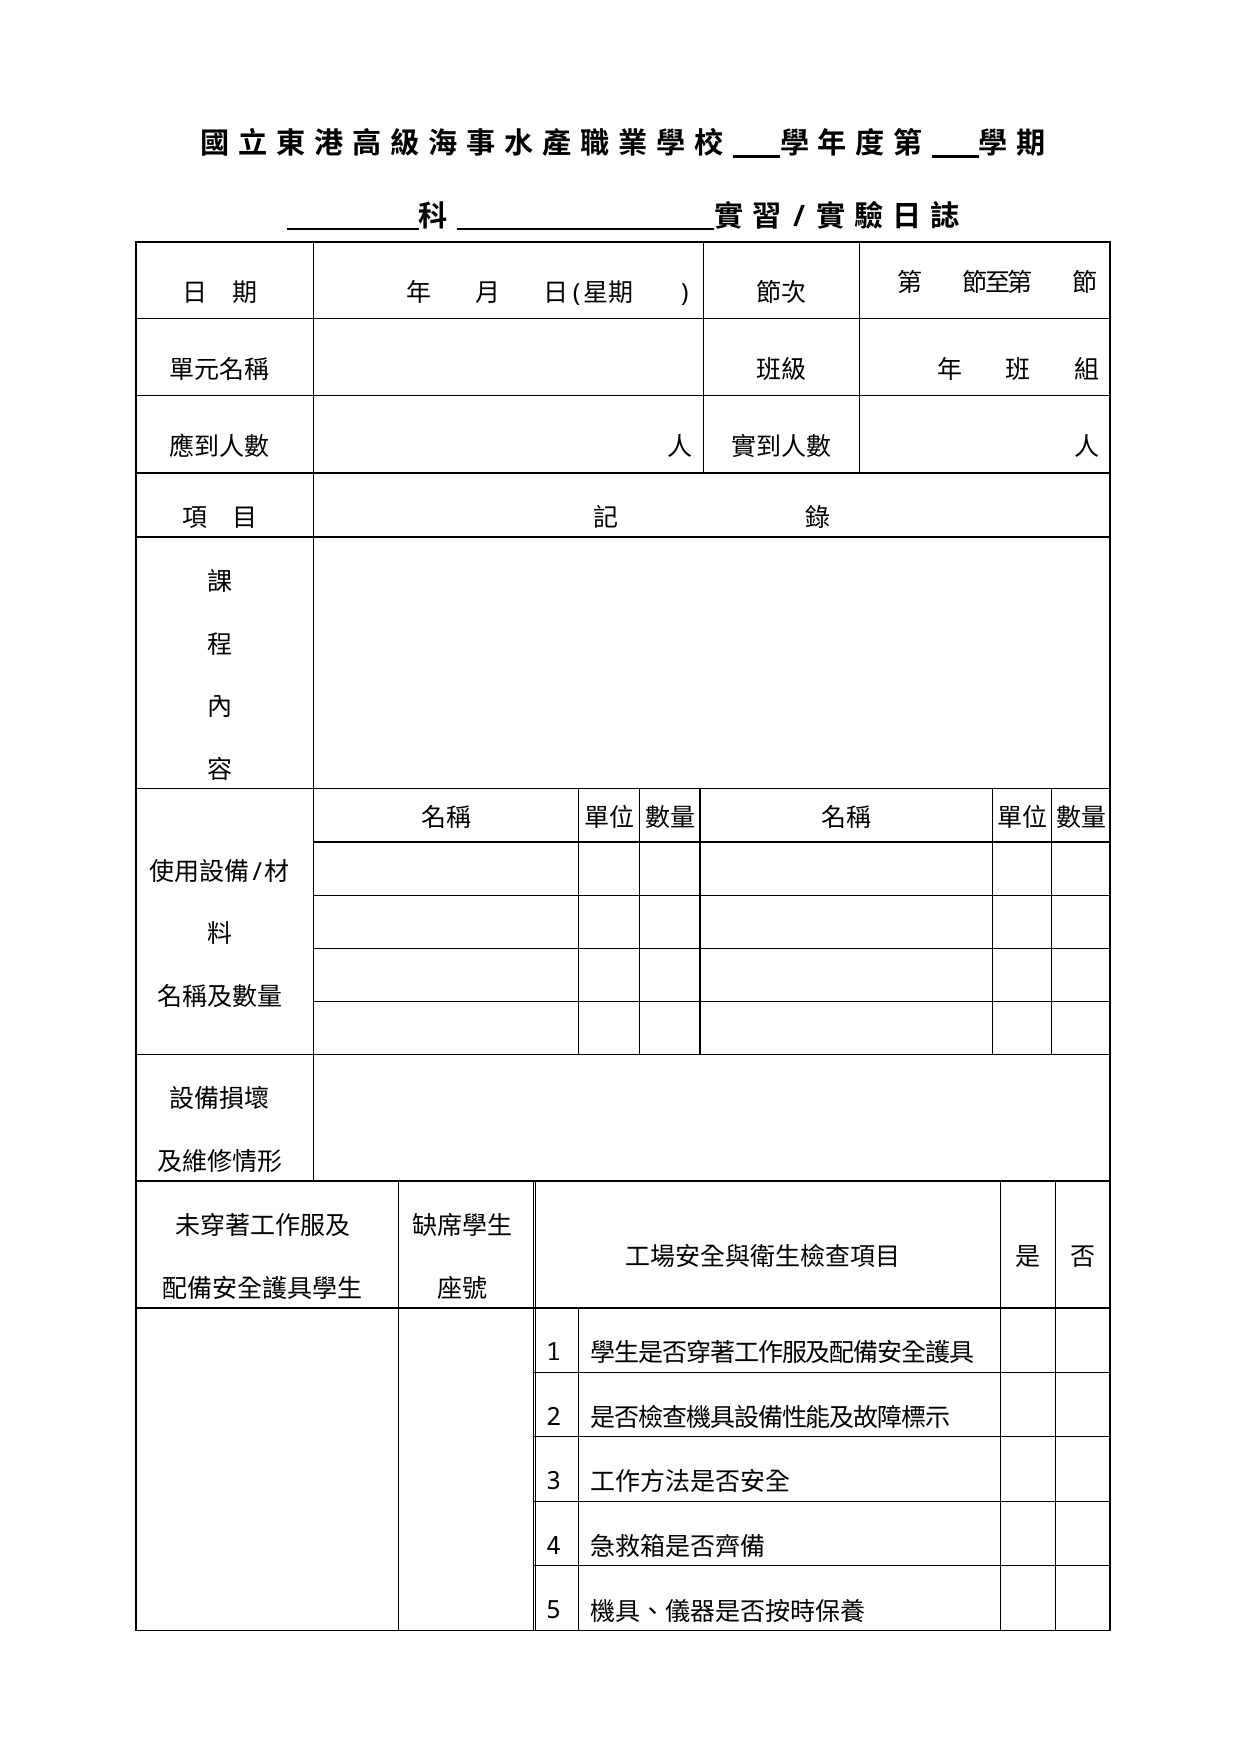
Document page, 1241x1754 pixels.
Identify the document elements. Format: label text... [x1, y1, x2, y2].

table_cell 節次 [704, 243, 859, 318]
table_cell [640, 1002, 699, 1054]
table_cell [1052, 843, 1109, 894]
table_cell [1001, 1437, 1055, 1501]
table_cell 單位 [993, 789, 1051, 841]
table_cell [137, 1309, 398, 1630]
table_cell 否 [1056, 1182, 1109, 1307]
table_cell [701, 949, 992, 1001]
table_cell [1056, 1373, 1109, 1436]
table_cell 數量 [1052, 789, 1109, 841]
table_cell [1056, 1502, 1109, 1565]
table_cell [579, 843, 639, 894]
table_cell [701, 843, 992, 894]
table_cell 名稱 [701, 789, 992, 841]
table_cell 日 期 [137, 243, 313, 318]
table_cell 單位 [579, 789, 639, 841]
table_cell 5 [536, 1566, 578, 1630]
table_cell [1001, 1502, 1055, 1565]
table_cell [579, 1002, 639, 1054]
table_cell 學生是否穿著工作服及配備安全護具 [579, 1309, 1000, 1372]
table_cell 應到人數 [137, 396, 313, 472]
table_cell 班級 [704, 319, 859, 395]
table_cell 單元名稱 [137, 319, 313, 395]
table_cell 1 [536, 1309, 578, 1372]
table_cell [1052, 1002, 1109, 1054]
table_cell [640, 949, 699, 1001]
table_cell [993, 896, 1051, 948]
table_cell 急救箱是否齊備 [579, 1502, 1000, 1565]
table_cell 數量 [640, 789, 699, 841]
table_cell 記 錄 [314, 474, 1109, 536]
table_cell [314, 896, 578, 948]
table_cell 未穿著工作服及 配備安全護具學生 [137, 1182, 398, 1307]
table_cell [993, 843, 1051, 894]
table_cell [1001, 1566, 1055, 1630]
table_cell [993, 949, 1051, 1001]
table_cell 項 目 [137, 474, 313, 536]
table_cell 是 [1001, 1182, 1055, 1307]
table_cell [314, 1002, 578, 1054]
table_cell [1056, 1566, 1109, 1630]
table_cell [399, 1309, 533, 1630]
table_cell [1052, 949, 1109, 1001]
table_cell 年 班 組 [860, 319, 1109, 395]
table_cell 課 程 內 容 [137, 538, 313, 788]
table_cell [1056, 1437, 1109, 1501]
table_cell 設備損壞 及維修情形 [137, 1055, 313, 1180]
table_cell [314, 538, 1109, 788]
table_cell [579, 949, 639, 1001]
table_cell 機具、儀器是否按時保養 [579, 1566, 1000, 1630]
table_cell [993, 1002, 1051, 1054]
table_cell [314, 843, 578, 894]
table_cell 2 [536, 1373, 578, 1436]
table_cell 工作方法是否安全 [579, 1437, 1000, 1501]
table_cell [701, 1002, 992, 1054]
table_cell 3 [536, 1437, 578, 1501]
table_cell 人 [860, 396, 1109, 472]
table_cell [314, 319, 703, 395]
table_cell 是否檢查機具設備性能及故障標示 [579, 1373, 1000, 1436]
table_cell 實到人數 [704, 396, 859, 472]
table_cell [1052, 896, 1109, 948]
table_cell [640, 896, 699, 948]
table_cell 名稱 [314, 789, 578, 841]
table_cell 4 [536, 1502, 578, 1565]
table_cell [1056, 1309, 1109, 1372]
table_cell 缺席學生座號 [399, 1182, 533, 1307]
table_cell [314, 1055, 1109, 1180]
table_cell 第 節至第 節 [860, 243, 1109, 318]
table_cell [640, 843, 699, 894]
table_cell [701, 896, 992, 948]
table_cell [314, 949, 578, 1001]
table_cell 人 [314, 396, 703, 472]
table_cell [579, 896, 639, 948]
table_cell 工場安全與衛生檢查項目 [536, 1182, 1000, 1307]
table_cell [1001, 1309, 1055, 1372]
table_cell 年 月 日(星期 ) [314, 243, 703, 318]
table_cell [1001, 1373, 1055, 1436]
table_cell 使用設備/材料 名稱及數量 [137, 789, 313, 1054]
table_header 國立東港高級海事水產職業學校 學年度第 學期 科 實習/實驗日誌 [136, 99, 1110, 241]
